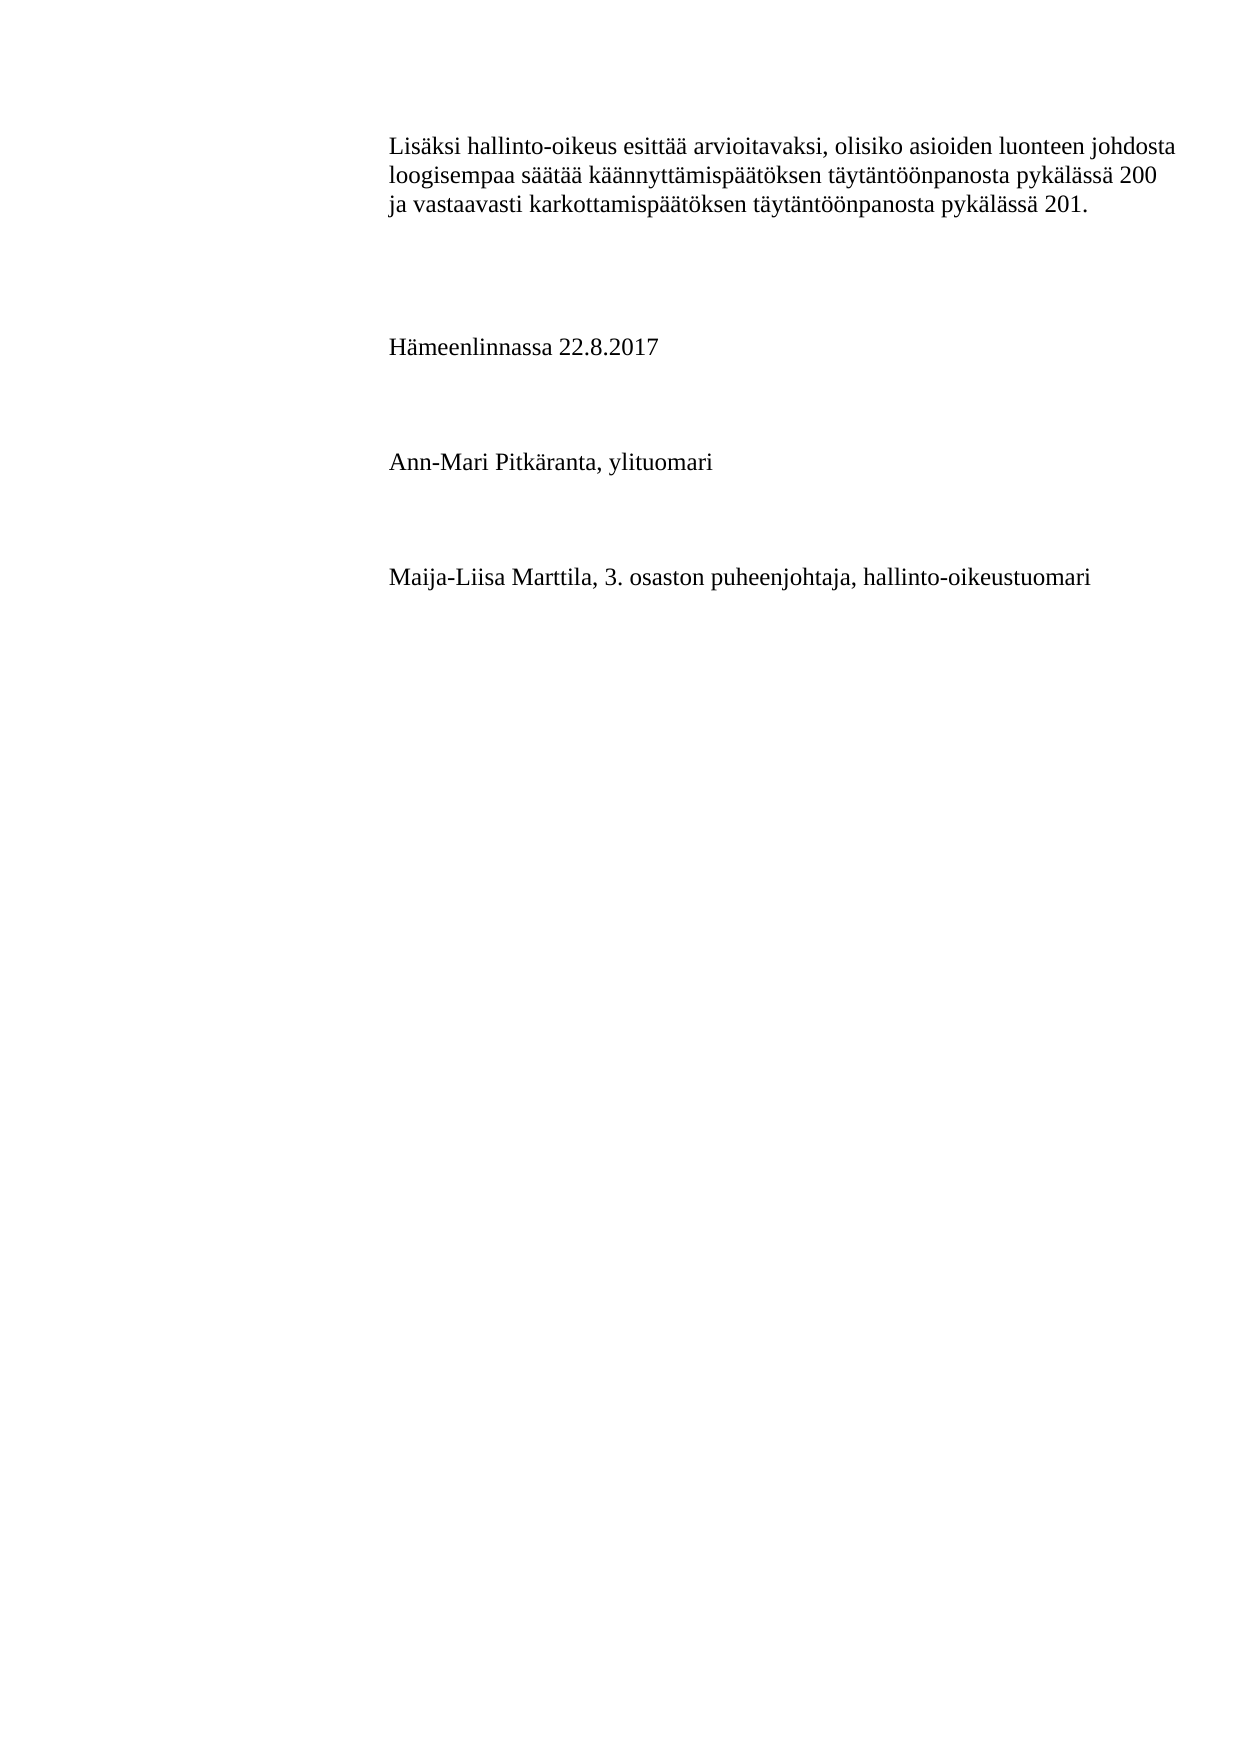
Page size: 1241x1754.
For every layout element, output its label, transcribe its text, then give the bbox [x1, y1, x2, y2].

text Maija-Liisa Marttila, 3. osaston puheenjohtaja, hallinto-oikeustuomari [389, 562, 1181, 591]
text Hämeenlinnassa 22.8.2017 [389, 332, 1181, 361]
text Ann-Mari Pitkäranta, ylituomari [389, 447, 1181, 476]
text Lisäksi hallinto-oikeus esittää arvioitavaksi, olisiko asioiden luonteen johdosta loogisempaa säätää käännyttämispäätöksen täytäntöönpanosta pykälässä 200 ja vastaavasti karkottamispäätöksen täytäntöönpanosta pykälässä 201. [389, 131, 1181, 217]
